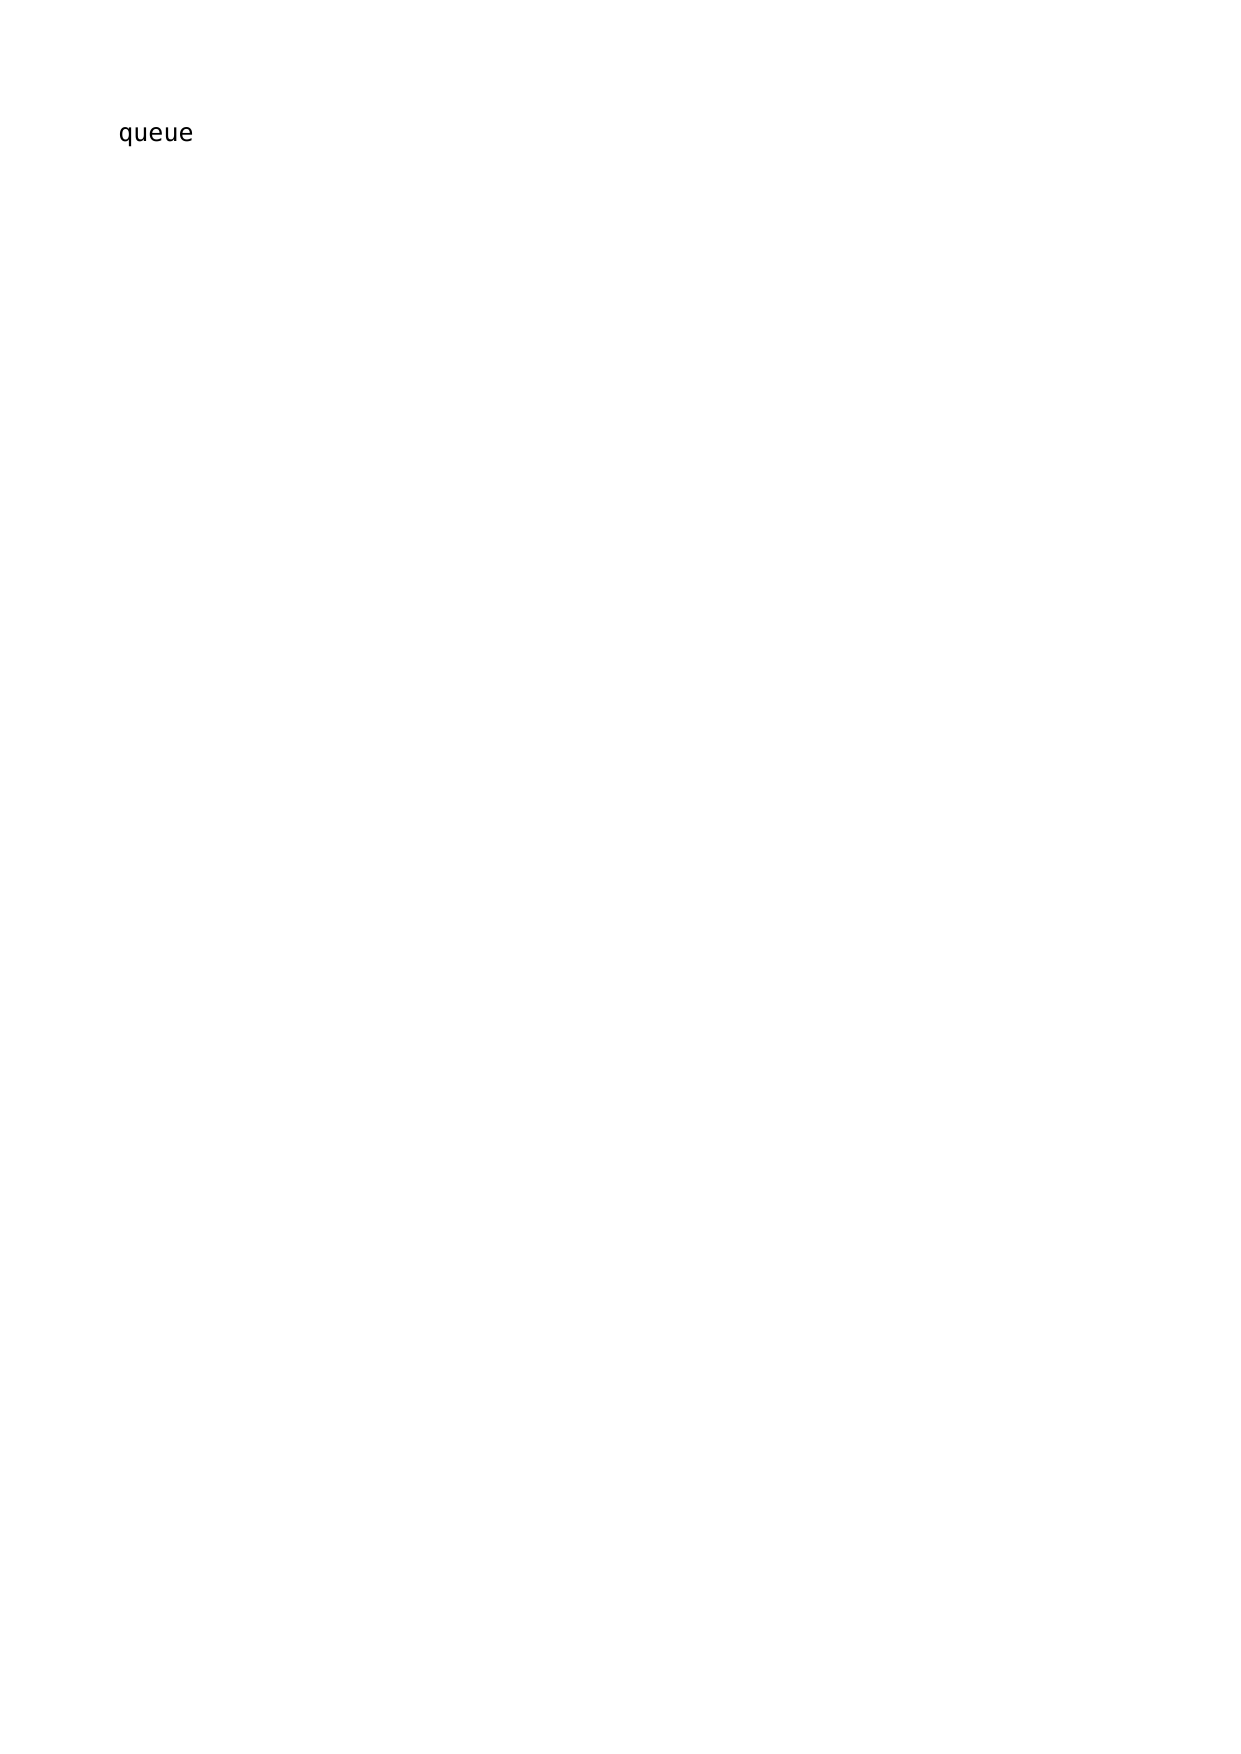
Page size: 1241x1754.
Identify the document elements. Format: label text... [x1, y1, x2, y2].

text queue [118, 118, 1122, 147]
